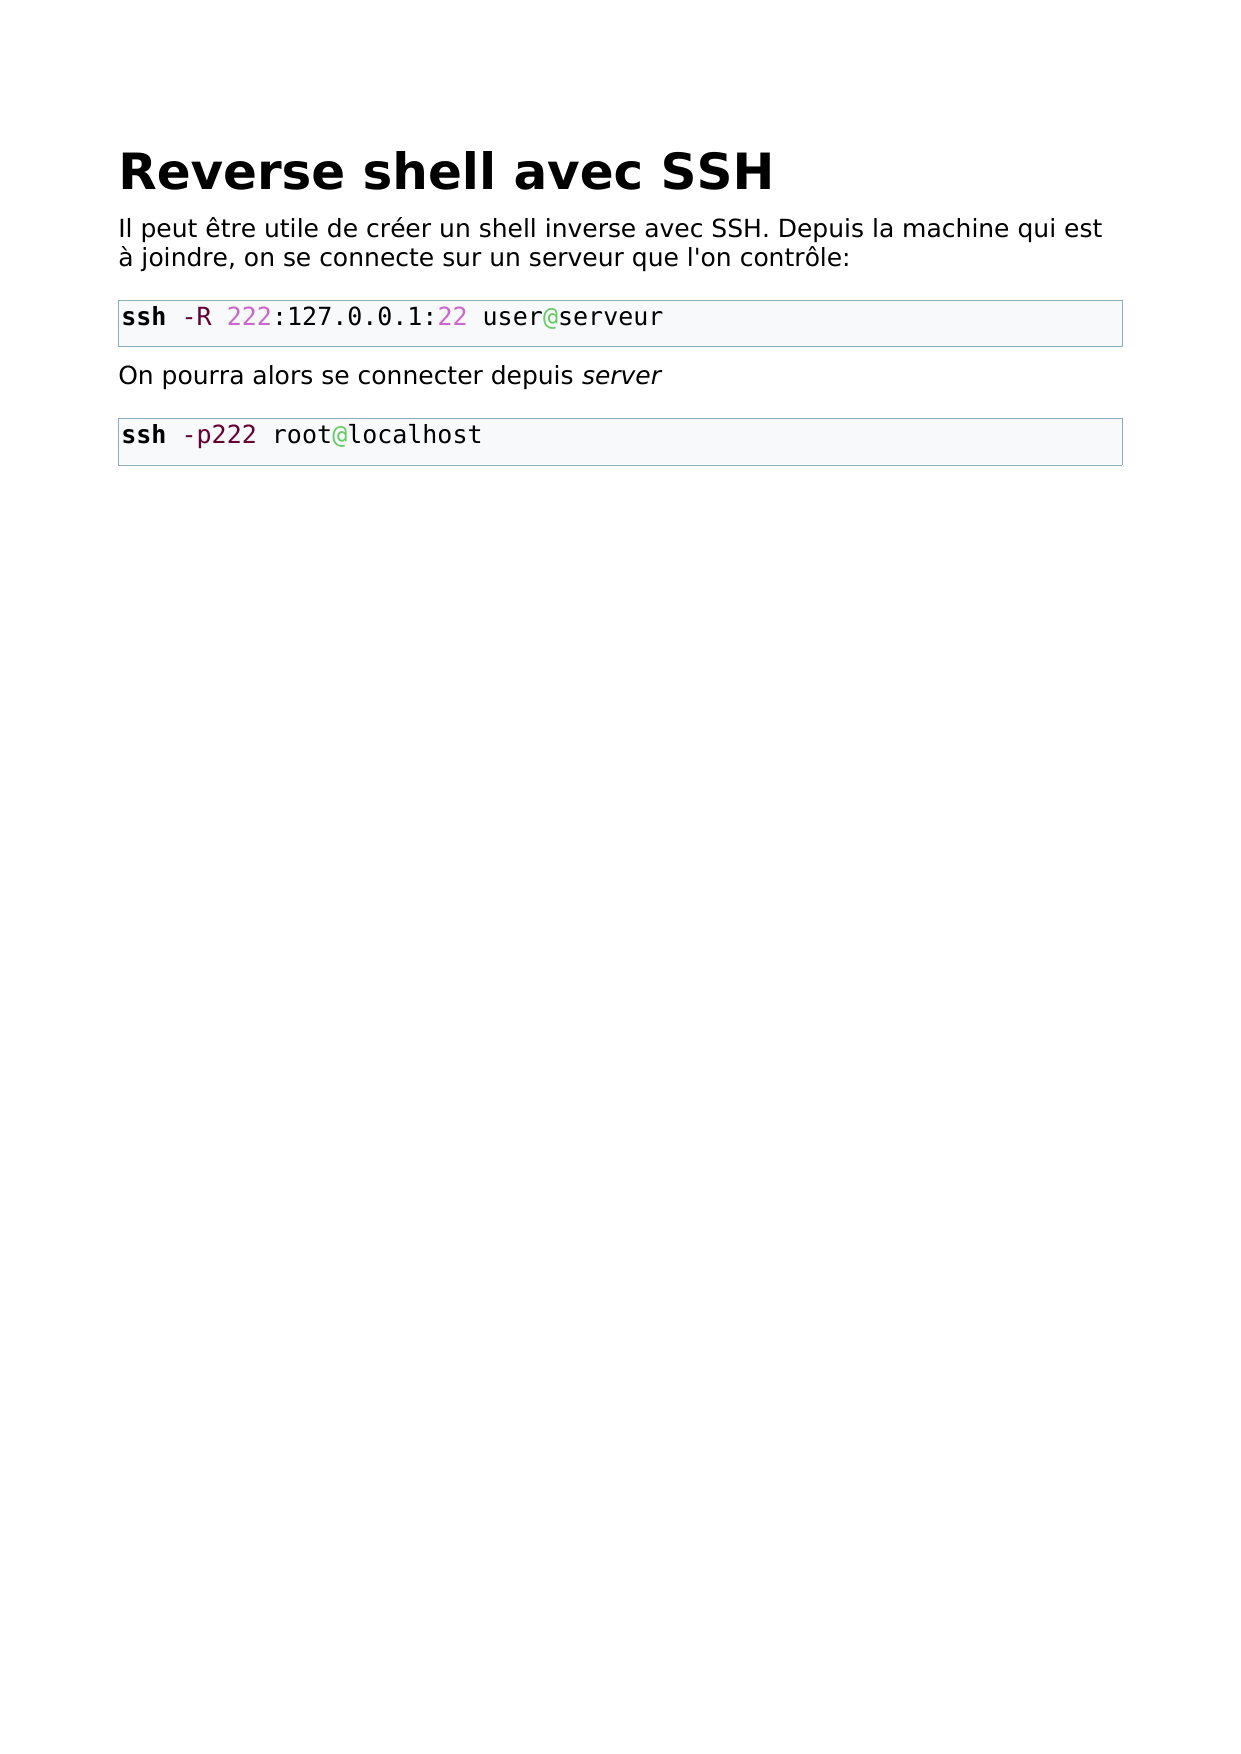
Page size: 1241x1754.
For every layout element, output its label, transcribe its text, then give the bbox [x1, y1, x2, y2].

text On pourra alors se connecter depuis server [118, 361, 1122, 390]
subtitle Reverse shell avec SSH [118, 143, 1122, 201]
table_header ssh -p222 root@localhost [119, 419, 1122, 464]
table_header ssh -R 222:127.0.0.1:22 user@serveur [119, 301, 1122, 346]
text Il peut être utile de créer un shell inverse avec SSH. Depuis la machine qui est à joindre, on se connecte sur un serveur que l'on contrôle: [118, 214, 1122, 272]
